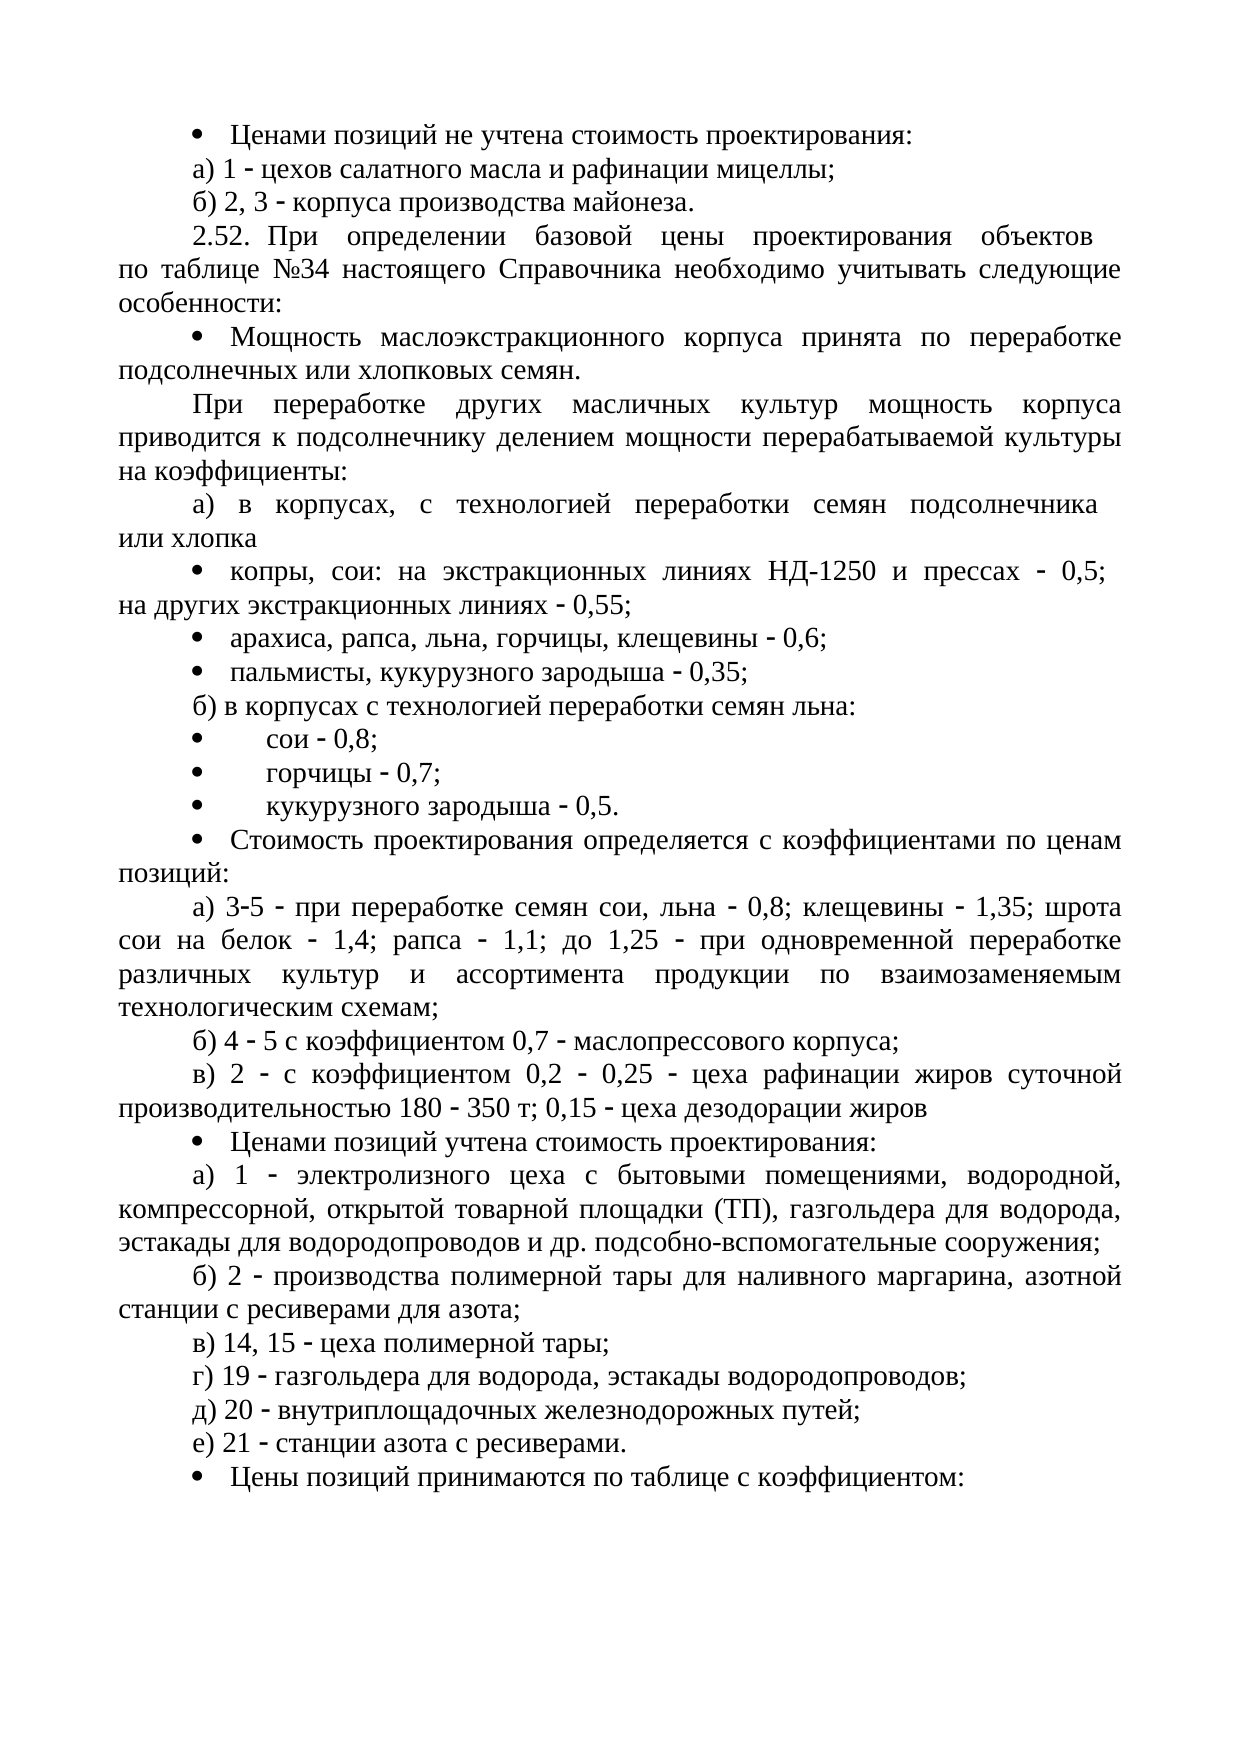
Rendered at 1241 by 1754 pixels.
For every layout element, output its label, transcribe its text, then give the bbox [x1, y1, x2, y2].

text б) 2  производства полимерной тары для наливного маргарина, азотной станции с ресиверами для азота; [118, 1258, 1122, 1325]
text а) 1  электролизного цеха с бытовыми помещениями, водородной, компрессорной, открытой товарной площадки (ТП), газгольдера для водорода, эстакады для водородопроводов и др. подсобно-вспомогательные сооружения; [118, 1157, 1122, 1258]
list Мощность маслоэкстракционного корпуса принята по переработке подсолнечных или хлопковых семян. [118, 319, 1122, 386]
list кукурузного зародыша  0,5. [118, 788, 1122, 822]
text б) 2, 3  корпуса производства майонеза. [118, 185, 1122, 218]
text в) 2  с коэффициентом 0,2  0,25  цеха рафинации жиров суточной производительностью 180  350 т; 0,15  цеха дезодорации жиров [118, 1057, 1122, 1124]
text б) в корпусах с технологией переработки семян льна: [118, 688, 1122, 721]
text д) 20  внутриплощадочных железнодорожных путей; [118, 1392, 1122, 1426]
text а) в корпусах, с технологией переработки семян подсолнечника или хлопка [118, 487, 1122, 554]
text е) 21  станции азота с ресиверами. [118, 1426, 1122, 1459]
list Стоимость проектирования определяется с коэффициентами по ценам позиций: [118, 822, 1122, 889]
list Ценами позиций не учтена стоимость проектирования: [118, 118, 1122, 151]
text в) 14, 15  цеха полимерной тары; [118, 1325, 1122, 1359]
text а) 35  при переработке семян сои, льна  0,8; клещевины  1,35; шрота сои на белок  1,4; рапса  1,1; до 1,25  при одновременной переработке различных культур и ассортимента продукции по взаимозаменяемым технологическим схемам; [118, 889, 1122, 1023]
list Ценами позиций учтена стоимость проектирования: [118, 1124, 1122, 1157]
list пальмисты, кукурузного зародыша  0,35; [118, 654, 1122, 688]
text г) 19  газгольдера для водорода, эстакады водородопроводов; [118, 1359, 1122, 1392]
list Цены позиций принимаются по таблице с коэффициентом: [118, 1459, 1122, 1493]
list горчицы  0,7; [118, 755, 1122, 788]
text б) 4  5 с коэффициентом 0,7  маслопрессового корпуса; [118, 1023, 1122, 1057]
text а) 1  цехов салатного масла и рафинации мицеллы; [118, 151, 1122, 185]
list сои  0,8; [118, 721, 1122, 755]
list копры, сои: на экстракционных линиях НД-1250 и прессах  0,5; на других экстракционных линиях  0,55; [118, 554, 1122, 621]
list арахиса, рапса, льна, горчицы, клещевины  0,6; [118, 621, 1122, 654]
list При определении базовой цены проектирования объектов по таблице №34 настоящего Справочника необходимо учитывать следующие особенности: [118, 218, 1122, 319]
text При переработке других масличных культур мощность корпуса приводится к подсолнечнику делением мощности перерабатываемой культуры на коэффициенты: [118, 386, 1122, 487]
